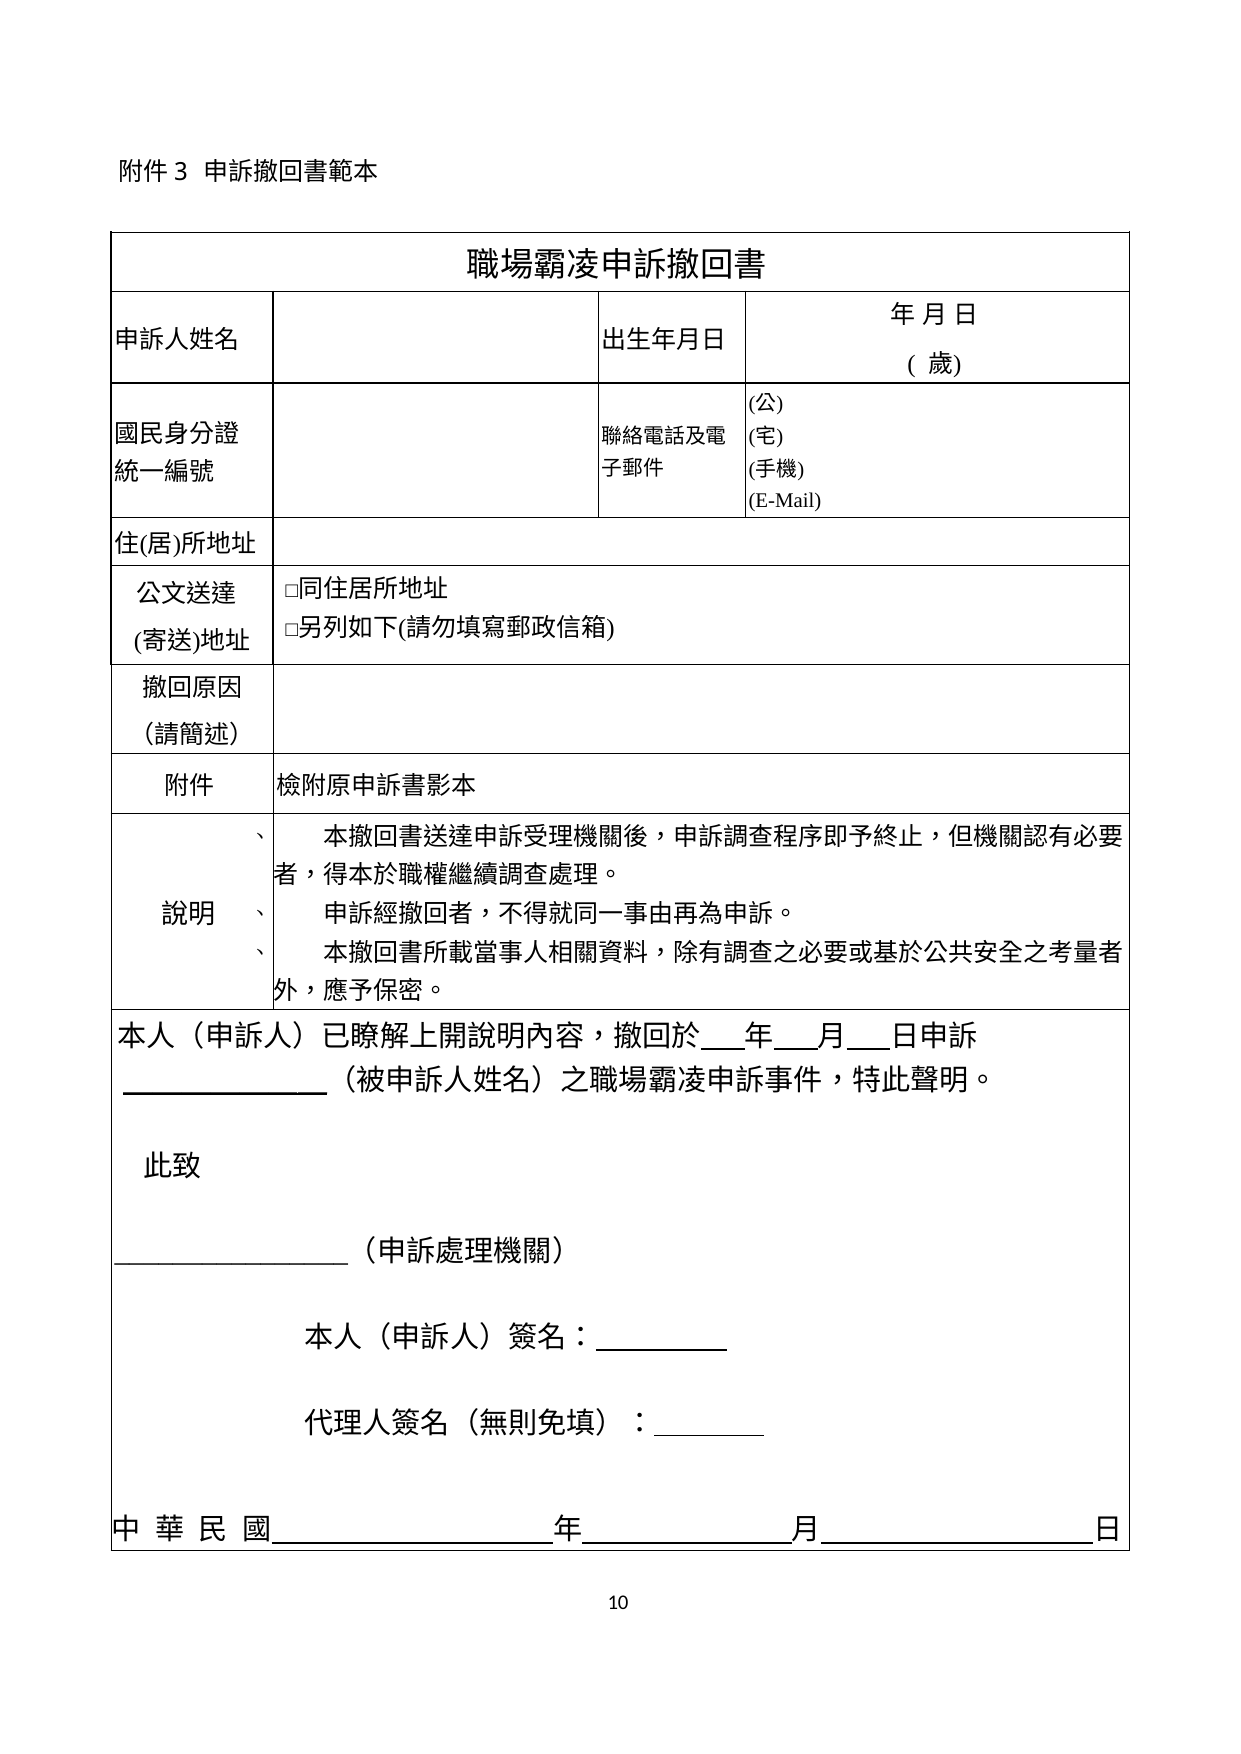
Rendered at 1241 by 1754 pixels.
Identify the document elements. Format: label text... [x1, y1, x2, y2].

table_cell 檢附原申訴書影本 [274, 754, 1129, 813]
table_cell 撤回原因 （請簡述） [112, 665, 273, 753]
table_cell 國民身分證 統一編號 [112, 384, 272, 517]
table_header 職場霸凌申訴撤回書 [112, 233, 1129, 291]
text 附件3 申訴撤回書範本 [118, 151, 1135, 187]
table_cell (公) (宅) (手機) (E-Mail) [746, 384, 1129, 517]
table_cell [274, 292, 598, 382]
table_cell 聯絡電話及電子郵件 [599, 384, 745, 517]
table_cell 年 月 日 ( 歲) [746, 292, 1129, 382]
table_cell 說明 [112, 814, 273, 1008]
table_cell 本撤回書送達申訴受理機關後，申訴調查程序即予終止，但機關認有必要者，得本於職權繼續調查處理。 申訴經撤回者，不得就同一事由再為申訴。 本撤回書所載當事人相關資料，除有調查之必要或基於公共安全之考量者外，應予保密。 [274, 814, 1129, 1008]
table_cell 公文送達 (寄送)地址 [112, 566, 272, 664]
table_cell 住(居)所地址 [112, 518, 272, 565]
table_cell 申訴人姓名 [112, 292, 272, 382]
table_cell 本人（申訴人）已瞭解上開說明內容，撤回於 年 月 日申訴 ＿＿＿＿＿＿＿（被申訴人姓名）之職場霸凌申訴事件，特此聲明。 此致 ________________（申訴處理機關） 本人（申訴人）簽名： 代理人簽名（無則免填）： 中 華 民 國 年 月 日 [112, 1010, 1129, 1550]
table_cell [274, 665, 1129, 753]
table_cell 出生年月日 [599, 292, 745, 382]
table_cell □同住居所地址 □另列如下(請勿填寫郵政信箱) [274, 566, 1129, 664]
table_cell [274, 518, 1129, 565]
table_cell 附件 [112, 754, 273, 813]
table_cell [274, 384, 598, 517]
